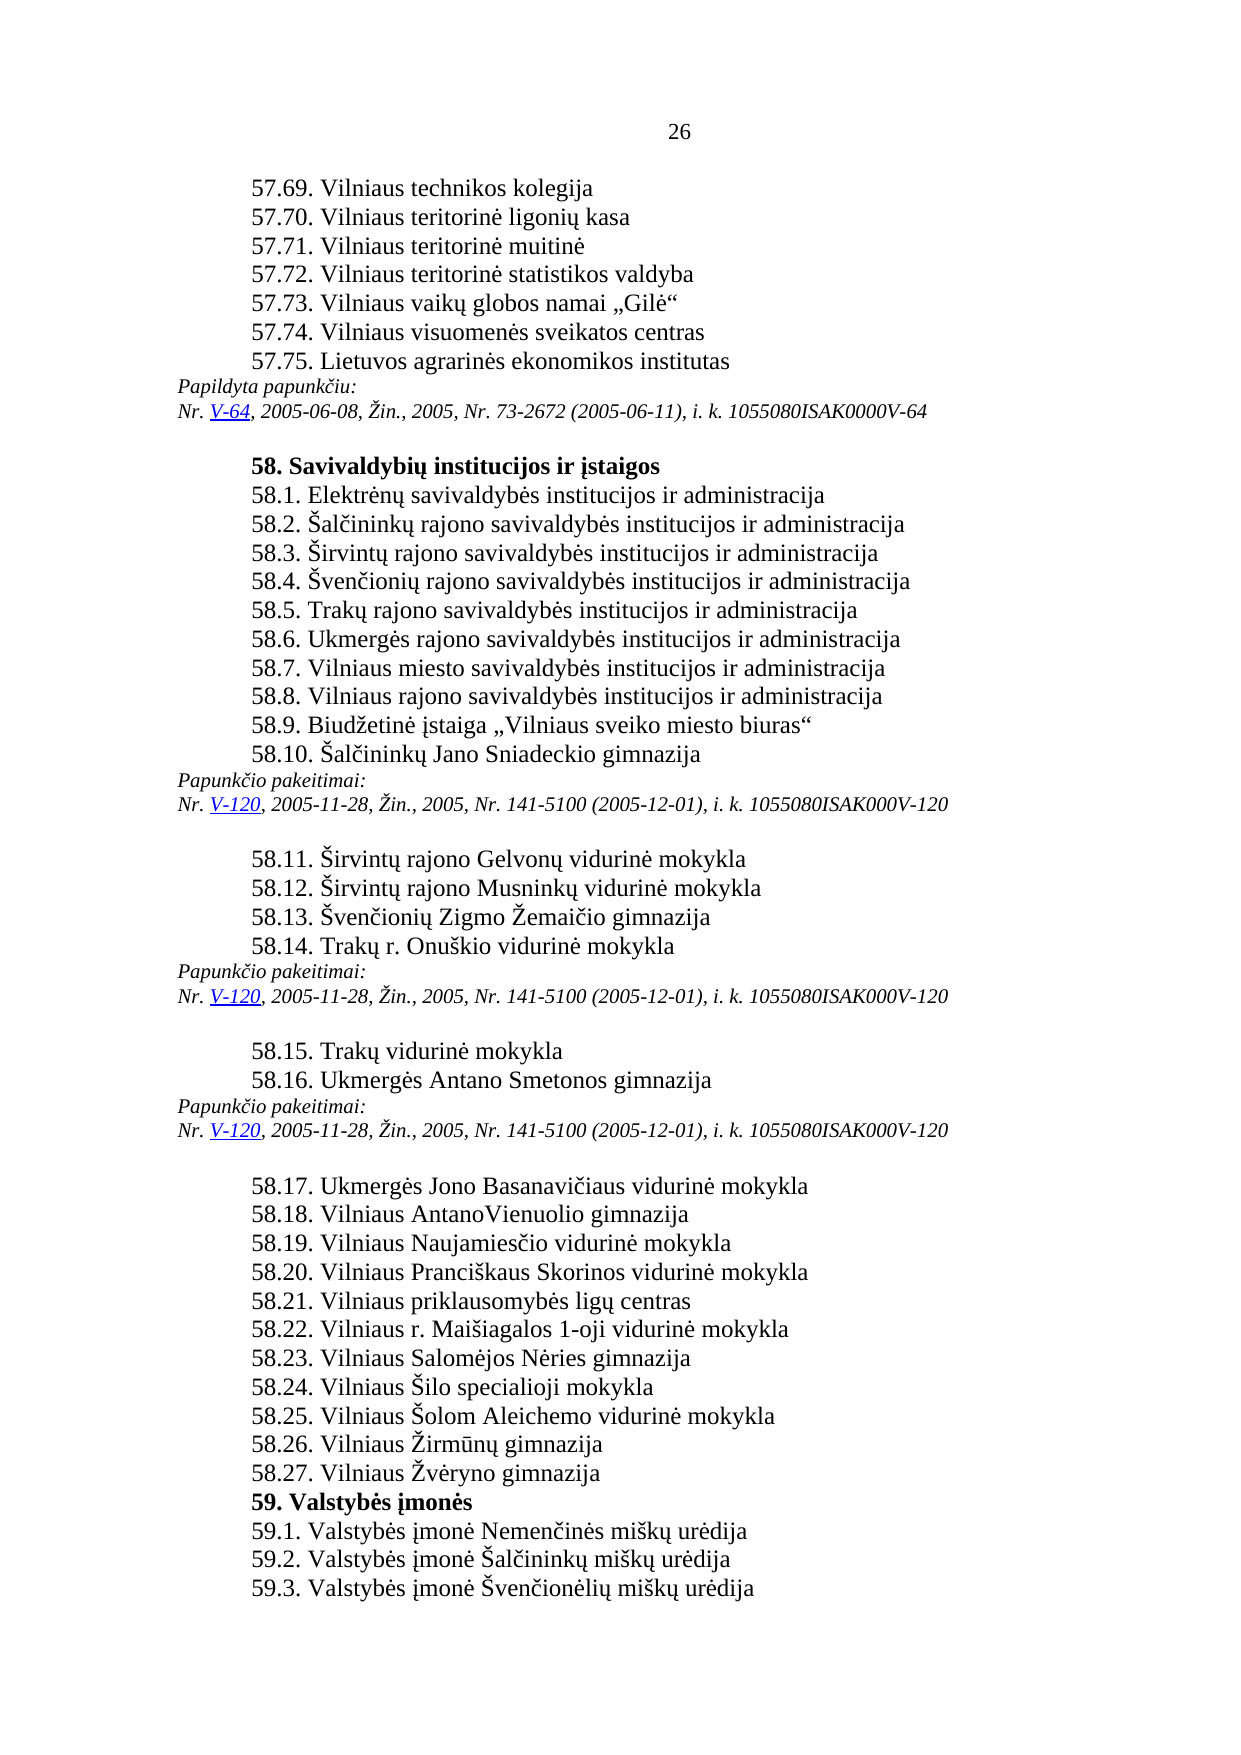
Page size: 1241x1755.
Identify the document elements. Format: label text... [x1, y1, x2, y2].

text Nr. V-120, 2005-11-28, Žin., 2005, Nr. 141-5100 (2005-12-01), i. k. 1055080ISAK000V-120 [177, 1118, 1181, 1142]
text 58.23. Vilniaus Salomėjos Nėries gimnazija [177, 1343, 1181, 1372]
text 58.15. Trakų vidurinė mokykla [177, 1036, 1181, 1065]
text 58.13. Švenčionių Zigmo Žemaičio gimnazija [177, 902, 1181, 931]
text 59.2. Valstybės įmonė Šalčininkų miškų urėdija [177, 1544, 1181, 1573]
text Papildyta papunkčiu: [177, 374, 1181, 398]
text 58.25. Vilniaus Šolom Aleichemo vidurinė mokykla [177, 1401, 1181, 1429]
text 58.22. Vilniaus r. Maišiagalos 1-oji vidurinė mokykla [177, 1314, 1181, 1343]
text Nr. V-120, 2005-11-28, Žin., 2005, Nr. 141-5100 (2005-12-01), i. k. 1055080ISAK000V-120 [177, 792, 1181, 816]
text 58.24. Vilniaus Šilo specialioji mokykla [177, 1372, 1181, 1401]
text 57.72. Vilniaus teritorinė statistikos valdyba [177, 259, 1181, 288]
text 57.70. Vilniaus teritorinė ligonių kasa [177, 202, 1181, 231]
text Papunkčio pakeitimai: [177, 1094, 1181, 1118]
text 58.12. Širvintų rajono Musninkų vidurinė mokykla [177, 873, 1181, 902]
text 58.18. Vilniaus AntanoVienuolio gimnazija [177, 1199, 1181, 1228]
text 58.20. Vilniaus Pranciškaus Skorinos vidurinė mokykla [177, 1257, 1181, 1286]
text 58.14. Trakų r. Onuškio vidurinė mokykla [177, 931, 1181, 959]
text 58.8. Vilniaus rajono savivaldybės institucijos ir administracija [177, 681, 1181, 710]
text 58.6. Ukmergės rajono savivaldybės institucijos ir administracija [177, 624, 1181, 653]
text Papunkčio pakeitimai: [177, 959, 1181, 983]
text 59. Valstybės įmonės [177, 1487, 1181, 1516]
text 57.69. Vilniaus technikos kolegija [177, 173, 1181, 202]
text 58.10. Šalčininkų Jano Sniadeckio gimnazija [177, 739, 1181, 768]
text 58.21. Vilniaus priklausomybės ligų centras [177, 1286, 1181, 1314]
text 58.9. Biudžetinė įstaiga „Vilniaus sveiko miesto biuras“ [177, 710, 1181, 739]
text 57.74. Vilniaus visuomenės sveikatos centras [177, 317, 1181, 346]
text 58.11. Širvintų rajono Gelvonų vidurinė mokykla [177, 844, 1181, 873]
text 59.1. Valstybės įmonė Nemenčinės miškų urėdija [177, 1516, 1181, 1544]
text 58.17. Ukmergės Jono Basanavičiaus vidurinė mokykla [177, 1171, 1181, 1199]
text Papunkčio pakeitimai: [177, 768, 1181, 792]
text 58.4. Švenčionių rajono savivaldybės institucijos ir administracija [177, 566, 1181, 595]
text 58.2. Šalčininkų rajono savivaldybės institucijos ir administracija [177, 509, 1181, 538]
text 58.5. Trakų rajono savivaldybės institucijos ir administracija [177, 595, 1181, 624]
text 57.71. Vilniaus teritorinė muitinė [177, 231, 1181, 259]
text 58.16. Ukmergės Antano Smetonos gimnazija [177, 1065, 1181, 1094]
text Nr. V-64, 2005-06-08, Žin., 2005, Nr. 73-2672 (2005-06-11), i. k. 1055080ISAK0000V-64 [177, 398, 1181, 423]
text 58.7. Vilniaus miesto savivaldybės institucijos ir administracija [177, 653, 1181, 681]
text 58.19. Vilniaus Naujamiesčio vidurinė mokykla [177, 1228, 1181, 1257]
text 58. Savivaldybių institucijos ir įstaigos [177, 451, 1181, 480]
text 57.75. Lietuvos agrarinės ekonomikos institutas [177, 346, 1181, 374]
text 58.1. Elektrėnų savivaldybės institucijos ir administracija [177, 480, 1181, 509]
text 59.3. Valstybės įmonė Švenčionėlių miškų urėdija [177, 1573, 1181, 1602]
text 57.73. Vilniaus vaikų globos namai „Gilė“ [177, 288, 1181, 317]
text 58.26. Vilniaus Žirmūnų gimnazija [177, 1429, 1181, 1458]
text 58.27. Vilniaus Žvėryno gimnazija [177, 1458, 1181, 1487]
text 58.3. Širvintų rajono savivaldybės institucijos ir administracija [177, 538, 1181, 566]
text Nr. V-120, 2005-11-28, Žin., 2005, Nr. 141-5100 (2005-12-01), i. k. 1055080ISAK000V-120 [177, 983, 1181, 1008]
